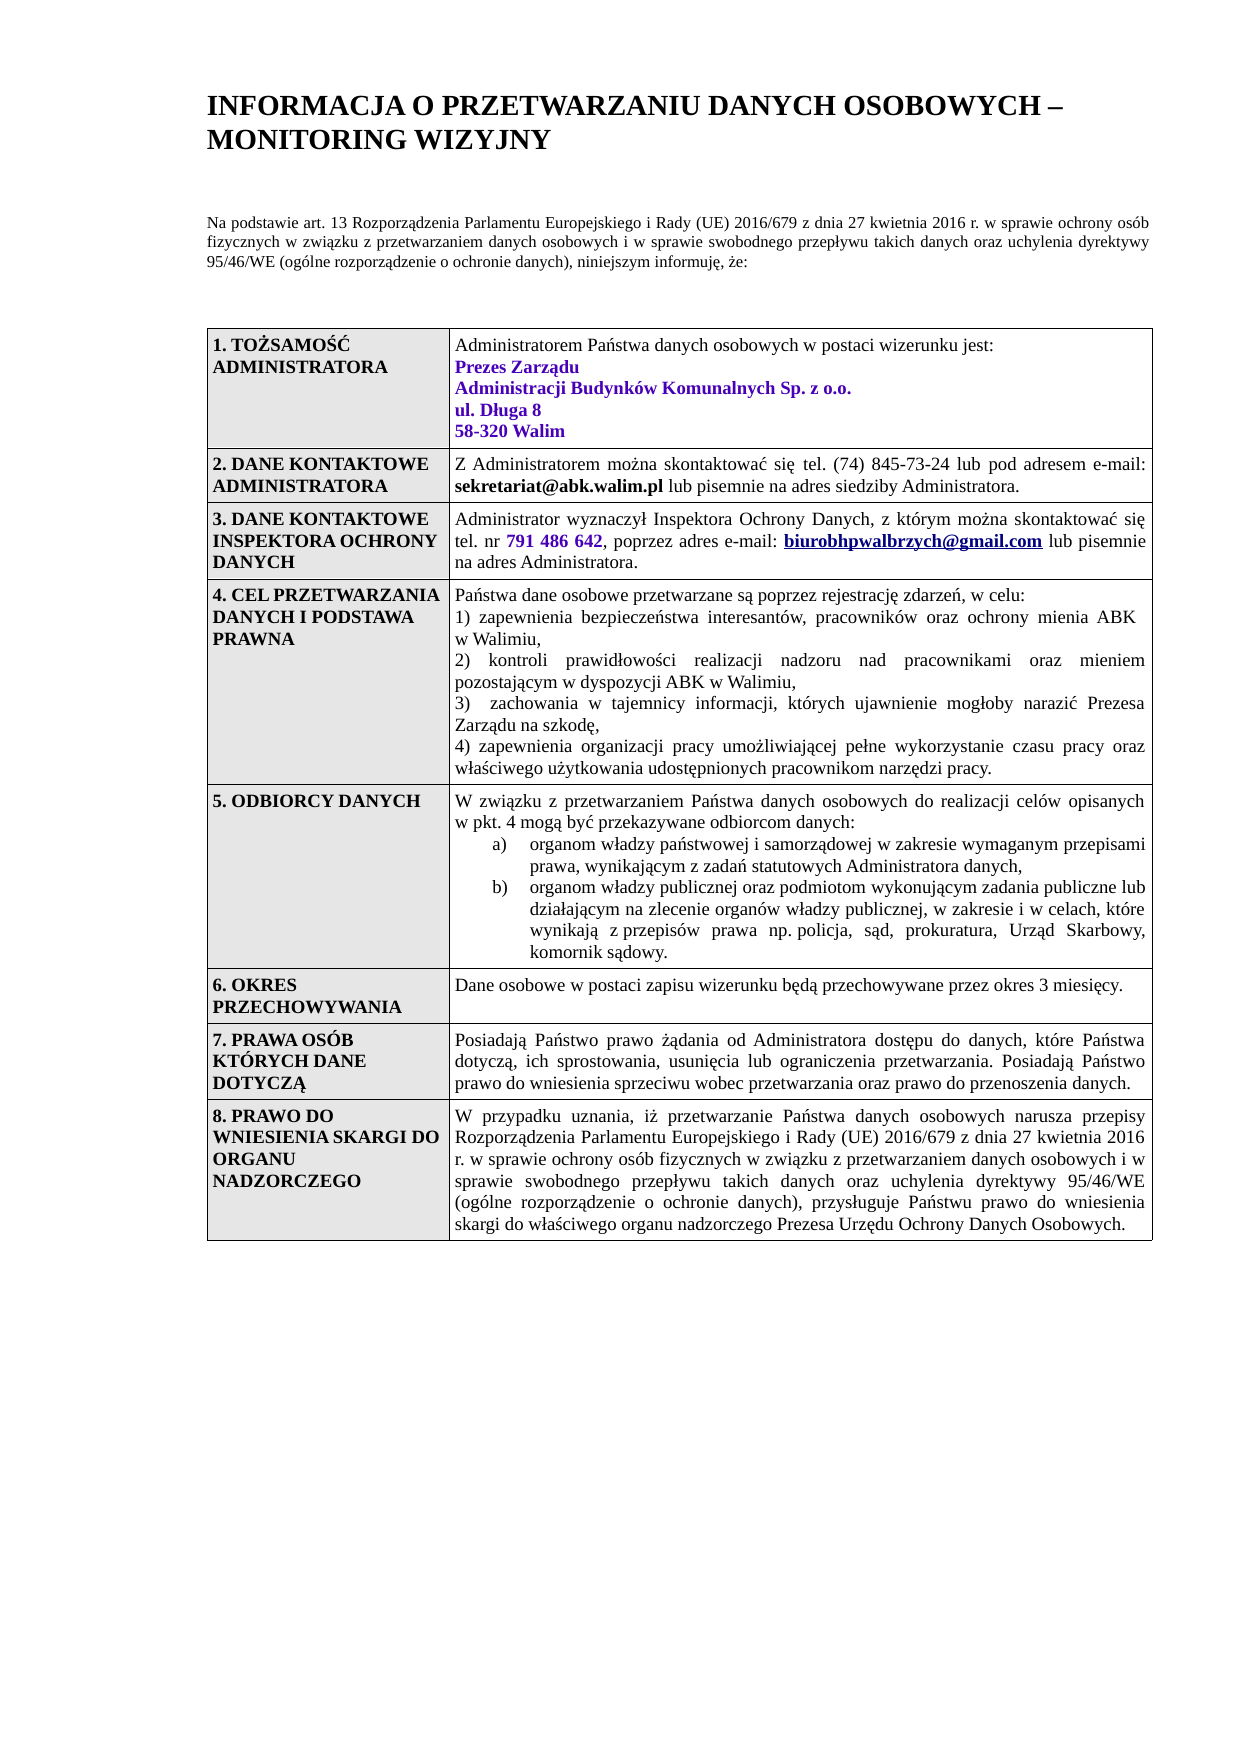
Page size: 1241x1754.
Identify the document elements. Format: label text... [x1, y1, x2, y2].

table_cell 5. ODBIORCY DANYCH [208, 785, 449, 968]
text Na podstawie art. 13 Rozporządzenia Parlamentu Europejskiego i Rady (UE) 2016/679 z dnia 27 kwietnia 2016 r. w sprawie ochrony osób fizycznych w związku z przetwarzaniem danych osobowych i w sprawie swobodnego przepływu takich danych oraz uchylenia dyrektywy 95/46/WE (ogólne rozporządzenie o ochronie danych), niniejszym informuję, że: [207, 213, 1152, 271]
table_cell 7. PRAWA OSÓB KTÓRYCH DANE DOTYCZĄ [208, 1024, 449, 1099]
table_cell Administrator wyznaczył Inspektora Ochrony Danych, z którym można skontaktować się tel. nr 791 486 642, poprzez adres e-mail: biurobhpwalbrzych@gmail.com lub pisemnie na adres Administratora. [450, 503, 1152, 578]
table_cell 2. DANE KONTAKTOWE ADMINISTRATORA [208, 449, 449, 502]
table_cell Dane osobowe w postaci zapisu wizerunku będą przechowywane przez okres 3 miesięcy. [450, 969, 1152, 1023]
text INFORMACJA O PRZETWARZANIU DANYCH OSOBOWYCH – MONITORING WIZYJNY [207, 88, 1152, 156]
table_cell W przypadku uznania, iż przetwarzanie Państwa danych osobowych narusza przepisy Rozporządzenia Parlamentu Europejskiego i Rady (UE) 2016/679 z dnia 27 kwietnia 2016 r. w sprawie ochrony osób fizycznych w związku z przetwarzaniem danych osobowych i w sprawie swobodnego przepływu takich danych oraz uchylenia dyrektywy 95/46/WE (ogólne rozporządzenie o ochronie danych), przysługuje Państwu prawo do wniesienia skargi do właściwego organu nadzorczego Prezesa Urzędu Ochrony Danych Osobowych. [450, 1100, 1152, 1240]
table_cell Państwa dane osobowe przetwarzane są poprzez rejestrację zdarzeń, w celu: 1) zapewnienia bezpieczeństwa interesantów, pracowników oraz ochrony mienia ABK w Walimiu, 2) kontroli prawidłowości realizacji nadzoru nad pracownikami oraz mieniem pozostającym w dyspozycji ABK w Walimiu, 3) zachowania w tajemnicy informacji, których ujawnienie mogłoby narazić Prezesa Zarządu na szkodę, 4) zapewnienia organizacji pracy umożliwiającej pełne wykorzystanie czasu pracy oraz właściwego użytkowania udostępnionych pracownikom narzędzi pracy. [450, 580, 1152, 784]
table_header Administratorem Państwa danych osobowych w postaci wizerunku jest: Prezes Zarządu Administracji Budynków Komunalnych Sp. z o.o. ul. Długa 8 58-320 Walim [450, 329, 1152, 447]
table_cell 4. CEL PRZETWARZANIA DANYCH I PODSTAWA PRAWNA [208, 580, 449, 784]
table_header 1. TOŻSAMOŚĆ ADMINISTRATORA [208, 329, 449, 447]
table_cell 8. PRAWO DO WNIESIENIA SKARGI DO ORGANU NADZORCZEGO [208, 1100, 449, 1240]
table_cell 6. OKRES PRZECHOWYWANIA [208, 969, 449, 1023]
table_cell W związku z przetwarzaniem Państwa danych osobowych do realizacji celów opisanych w pkt. 4 mogą być przekazywane odbiorcom danych: organom władzy państwowej i samorządowej w zakresie wymaganym przepisami prawa, wynikającym z zadań statutowych Administratora danych, organom władzy publicznej oraz podmiotom wykonującym zadania publiczne lub działającym na zlecenie organów władzy publicznej, w zakresie i w celach, które wynikają z przepisów prawa np. policja, sąd, prokuratura, Urząd Skarbowy, komornik sądowy. [450, 785, 1152, 968]
table_cell 3. DANE KONTAKTOWE INSPEKTORA OCHRONY DANYCH [208, 503, 449, 578]
table_cell Z Administratorem można skontaktować się tel. (74) 845-73-24 lub pod adresem e-mail: sekretariat@abk.walim.pl lub pisemnie na adres siedziby Administratora. [450, 449, 1152, 502]
table_cell Posiadają Państwo prawo żądania od Administratora dostępu do danych, które Państwa dotyczą, ich sprostowania, usunięcia lub ograniczenia przetwarzania. Posiadają Państwo prawo do wniesienia sprzeciwu wobec przetwarzania oraz prawo do przenoszenia danych. [450, 1024, 1152, 1099]
